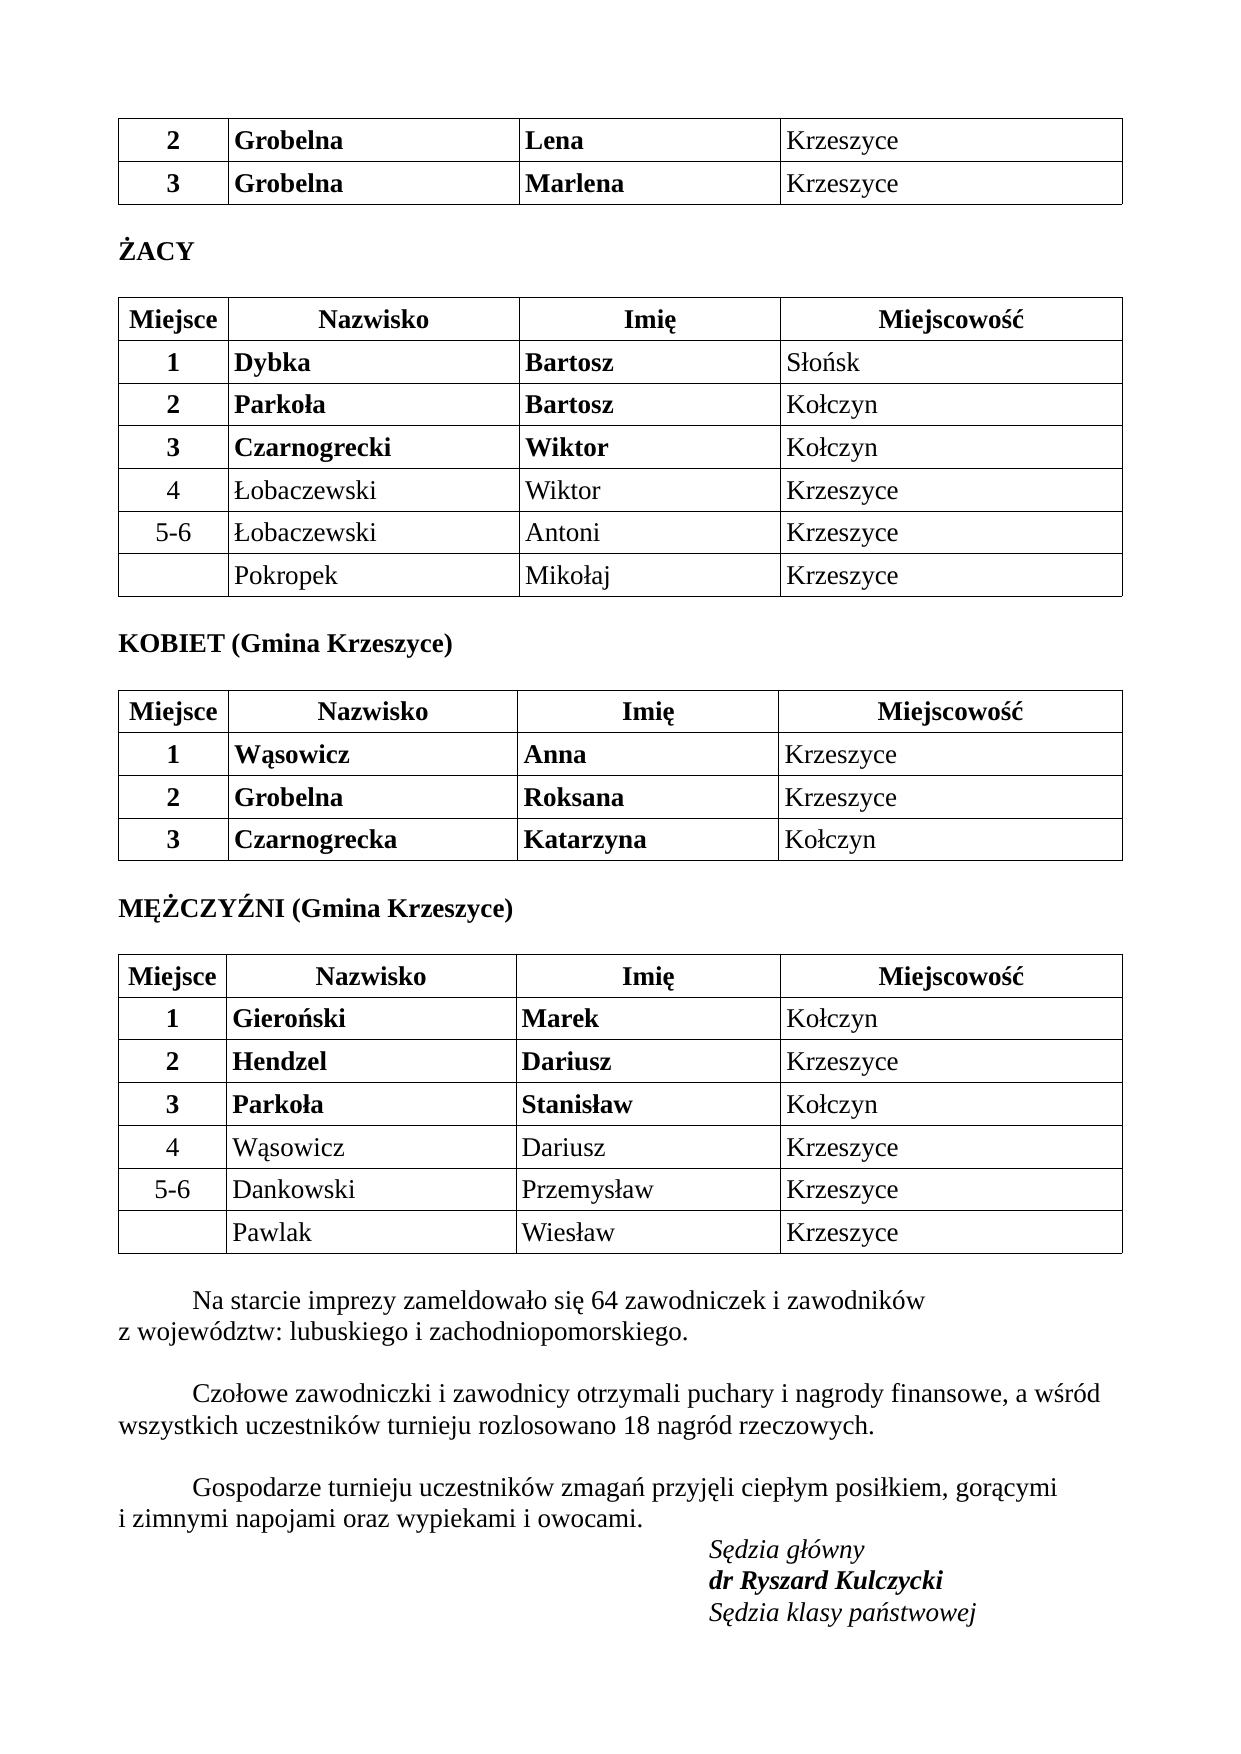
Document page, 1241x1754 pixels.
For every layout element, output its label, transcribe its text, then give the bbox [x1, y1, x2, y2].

table_cell Przemysław [517, 1169, 780, 1210]
table_cell Dybka [229, 341, 519, 382]
table_cell Mikołaj [520, 554, 780, 596]
table_cell 2 [119, 119, 228, 161]
table_cell Wąsowicz [227, 1126, 516, 1167]
table_cell Katarzyna [518, 819, 778, 860]
table_cell Wiesław [517, 1211, 780, 1253]
table_header Nazwisko [229, 691, 517, 732]
table_cell Lena [520, 119, 780, 161]
table_cell Gieroński [227, 998, 516, 1039]
text Czołowe zawodniczki i zawodnicy otrzymali puchary i nagrody finansowe, a wśród wszystkich uczestników turnieju rozlosowano 18 nagród rzeczowych. [118, 1378, 1122, 1440]
table_header Miejsce [119, 691, 228, 732]
table_cell Dariusz [517, 1040, 780, 1082]
table_cell Grobelna [229, 776, 517, 818]
text Gospodarze turnieju uczestników zmagań przyjęli ciepłym posiłkiem, gorącymi i zimnymi napojami oraz wypiekami i owocami. [118, 1471, 1122, 1533]
table_cell Pawlak [227, 1211, 516, 1253]
table_cell Łobaczewski [229, 512, 519, 553]
text Sędzia klasy państwowej [118, 1596, 1122, 1627]
table_cell Antoni [520, 512, 780, 553]
text Na starcie imprezy zameldowało się 64 zawodniczek i zawodników z województw: lubuskiego i zachodniopomorskiego. [118, 1284, 1122, 1346]
table_cell Kołczyn [779, 819, 1122, 860]
table_cell Marek [517, 998, 780, 1039]
table_cell 5-6 [119, 1169, 226, 1210]
table_header Imię [520, 298, 780, 340]
table_cell Bartosz [520, 341, 780, 382]
table_cell Krzeszyce [781, 512, 1122, 553]
table_cell Krzeszyce [781, 119, 1122, 161]
table_cell Krzeszyce [781, 1211, 1122, 1253]
table_cell Dariusz [517, 1126, 780, 1167]
table_cell 1 [119, 998, 226, 1039]
table_cell Hendzel [227, 1040, 516, 1082]
table_cell Krzeszyce [779, 733, 1122, 775]
table_cell Krzeszyce [781, 1169, 1122, 1210]
text Sędzia główny [118, 1533, 1122, 1564]
text MĘŻCZYŹNI (Gmina Krzeszyce) [118, 892, 1122, 923]
table_cell Stanisław [517, 1083, 780, 1125]
table_cell Kołczyn [781, 1083, 1122, 1125]
table_cell Czarnogrecka [229, 819, 517, 860]
table_cell Krzeszyce [781, 162, 1122, 203]
table_cell Krzeszyce [781, 1040, 1122, 1082]
table_cell Wiktor [520, 426, 780, 468]
table_cell Krzeszyce [781, 469, 1122, 511]
table_header Miejscowość [781, 955, 1122, 997]
table_header Miejsce [119, 298, 228, 340]
table_cell Krzeszyce [781, 1126, 1122, 1167]
table_header Imię [517, 955, 780, 997]
table_cell Grobelna [229, 119, 519, 161]
table_cell Pokropek [229, 554, 519, 596]
table_cell 2 [119, 384, 228, 425]
table_header Miejscowość [781, 298, 1122, 340]
table_cell Wiktor [520, 469, 780, 511]
table_cell 1 [119, 341, 228, 382]
table_cell 3 [119, 819, 228, 860]
table_cell [119, 1211, 226, 1253]
table_cell Kołczyn [781, 998, 1122, 1039]
table_cell Roksana [518, 776, 778, 818]
table_cell 4 [119, 1126, 226, 1167]
table_cell Łobaczewski [229, 469, 519, 511]
table_cell 3 [119, 1083, 226, 1125]
table_cell Dankowski [227, 1169, 516, 1210]
table_cell Bartosz [520, 384, 780, 425]
table_cell Czarnogrecki [229, 426, 519, 468]
table_header Miejscowość [779, 691, 1122, 732]
table_cell Kołczyn [781, 426, 1122, 468]
table_cell 1 [119, 733, 228, 775]
table_cell Parkoła [227, 1083, 516, 1125]
table_cell Krzeszyce [781, 554, 1122, 596]
table_cell 2 [119, 1040, 226, 1082]
table_cell 3 [119, 162, 228, 203]
table_cell Parkoła [229, 384, 519, 425]
table_header Imię [518, 691, 778, 732]
table_header Nazwisko [229, 298, 519, 340]
table_cell 3 [119, 426, 228, 468]
table_cell Anna [518, 733, 778, 775]
table_cell Wąsowicz [229, 733, 517, 775]
table_cell 4 [119, 469, 228, 511]
text KOBIET (Gmina Krzeszyce) [118, 627, 1122, 658]
table_cell Grobelna [229, 162, 519, 203]
table_header Nazwisko [227, 955, 516, 997]
table_cell 5-6 [119, 512, 228, 553]
table_cell 2 [119, 776, 228, 818]
table_cell Marlena [520, 162, 780, 203]
table_header Miejsce [119, 955, 226, 997]
table_cell Krzeszyce [779, 776, 1122, 818]
table_cell Słońsk [781, 341, 1122, 382]
table_cell [119, 554, 228, 596]
text ŻACY [118, 235, 1122, 266]
table_cell Kołczyn [781, 384, 1122, 425]
text dr Ryszard Kulczycki [118, 1564, 1122, 1596]
